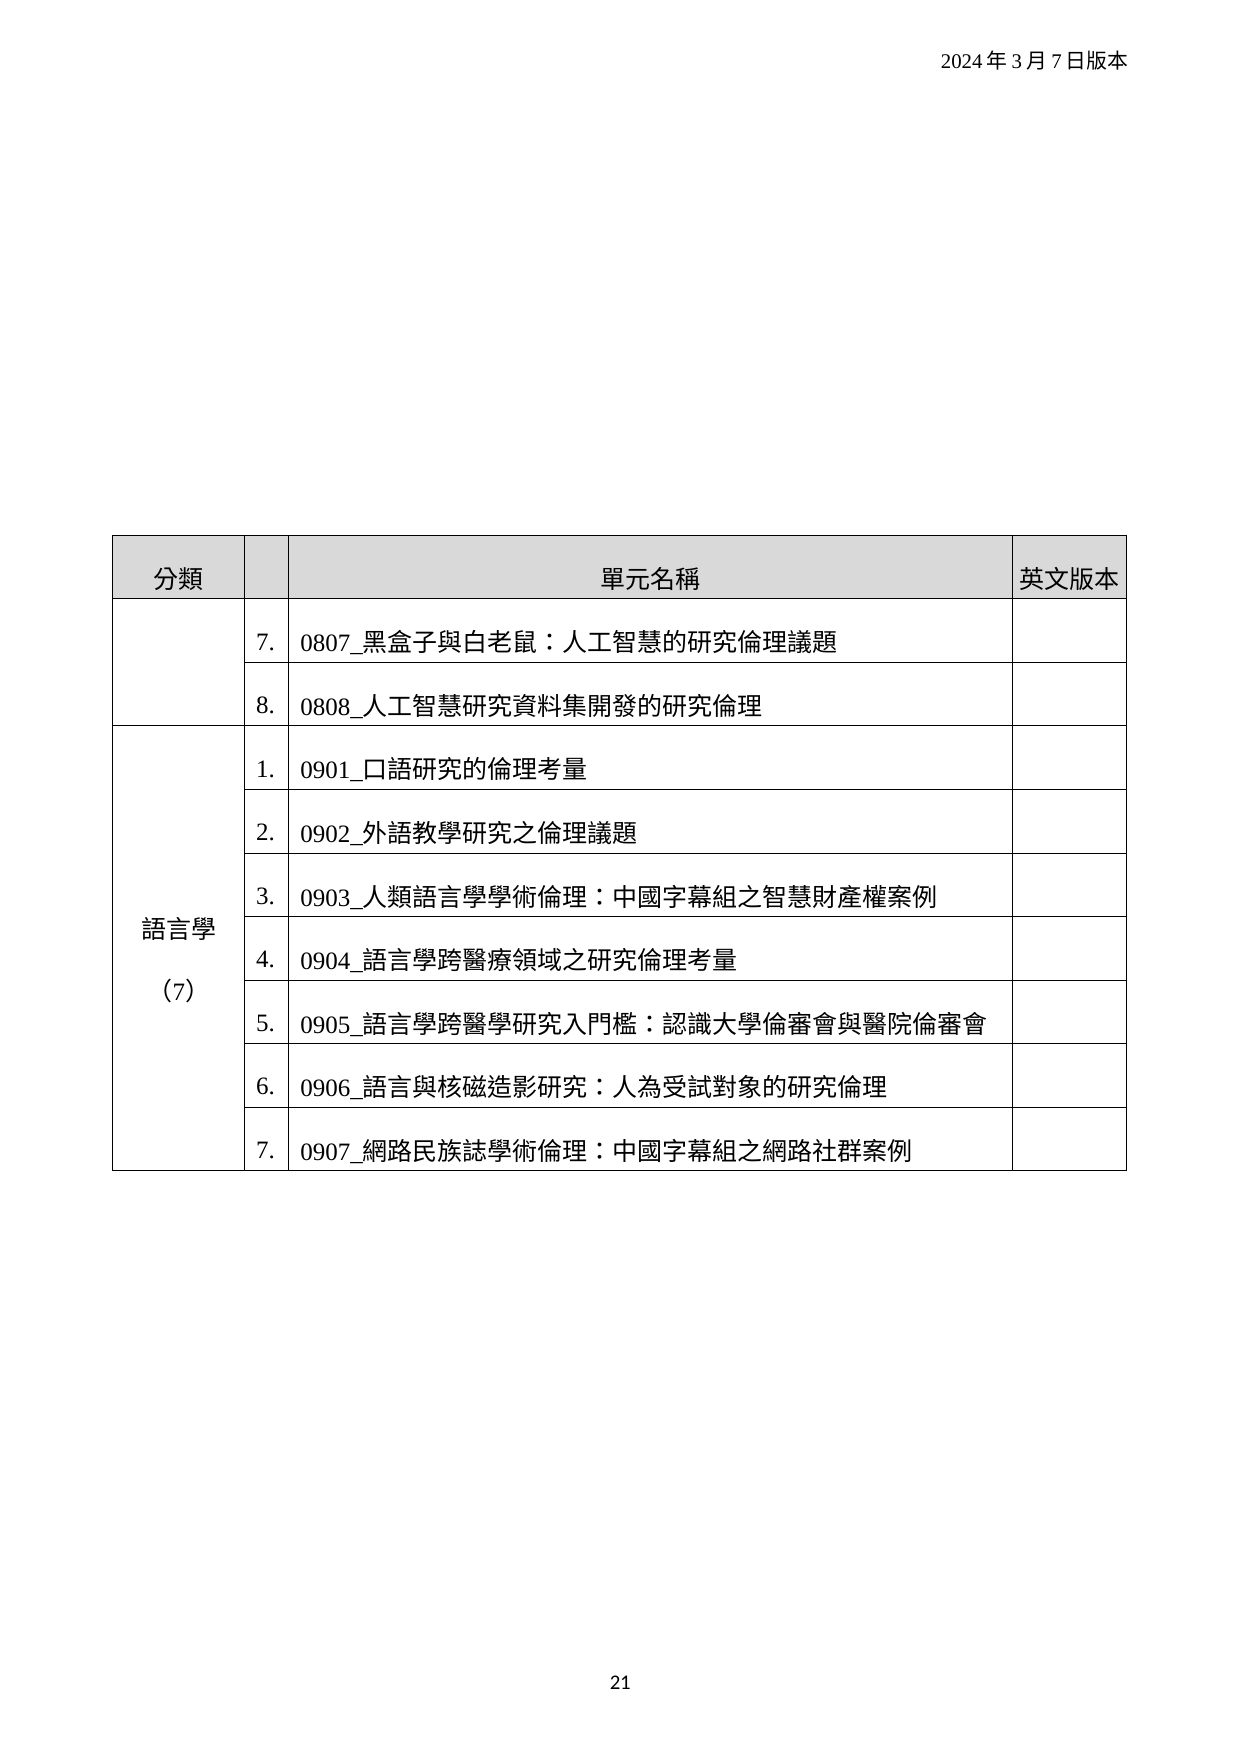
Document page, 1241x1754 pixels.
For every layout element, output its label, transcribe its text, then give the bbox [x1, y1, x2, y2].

table_cell [1013, 1044, 1126, 1107]
table_cell [113, 599, 244, 725]
table_cell [1013, 790, 1126, 852]
table_cell 0901_口語研究的倫理考量 [289, 726, 1012, 789]
table_cell 0902_外語教學研究之倫理議題 [289, 790, 1012, 852]
table_cell 0808_人工智慧研究資料集開發的研究倫理 [289, 663, 1012, 725]
table_cell [1013, 663, 1126, 725]
table_cell [245, 854, 288, 916]
table_cell 0904_語言學跨醫療領域之研究倫理考量 [289, 917, 1012, 979]
table_header [245, 536, 288, 598]
table_cell 0906_語言與核磁造影研究：人為受試對象的研究倫理 [289, 1044, 1012, 1107]
table_cell [245, 726, 288, 789]
table_header 英文版本 [1013, 536, 1126, 598]
table_header 單元名稱 [289, 536, 1012, 598]
table_cell [1013, 917, 1126, 979]
table_cell 語言學 （7） [113, 726, 244, 1170]
table_cell [245, 599, 288, 662]
table_cell 0807_黑盒子與白老鼠：人工智慧的研究倫理議題 [289, 599, 1012, 662]
table_cell [245, 790, 288, 852]
table_cell [245, 1108, 288, 1170]
table_cell [245, 1044, 288, 1107]
table_cell [1013, 854, 1126, 916]
table_cell [245, 663, 288, 725]
table_cell [245, 981, 288, 1043]
table_cell 0907_網路民族誌學術倫理：中國字幕組之網路社群案例 [289, 1108, 1012, 1170]
table_cell [1013, 1108, 1126, 1170]
table_cell [1013, 726, 1126, 789]
table_cell 0905_語言學跨醫學研究入門檻：認識大學倫審會與醫院倫審會 [289, 981, 1012, 1043]
table_cell [1013, 599, 1126, 662]
table_cell [1013, 981, 1126, 1043]
table_header 分類 [113, 536, 244, 598]
table_cell [245, 917, 288, 979]
table_cell 0903_人類語言學學術倫理：中國字幕組之智慧財產權案例 [289, 854, 1012, 916]
